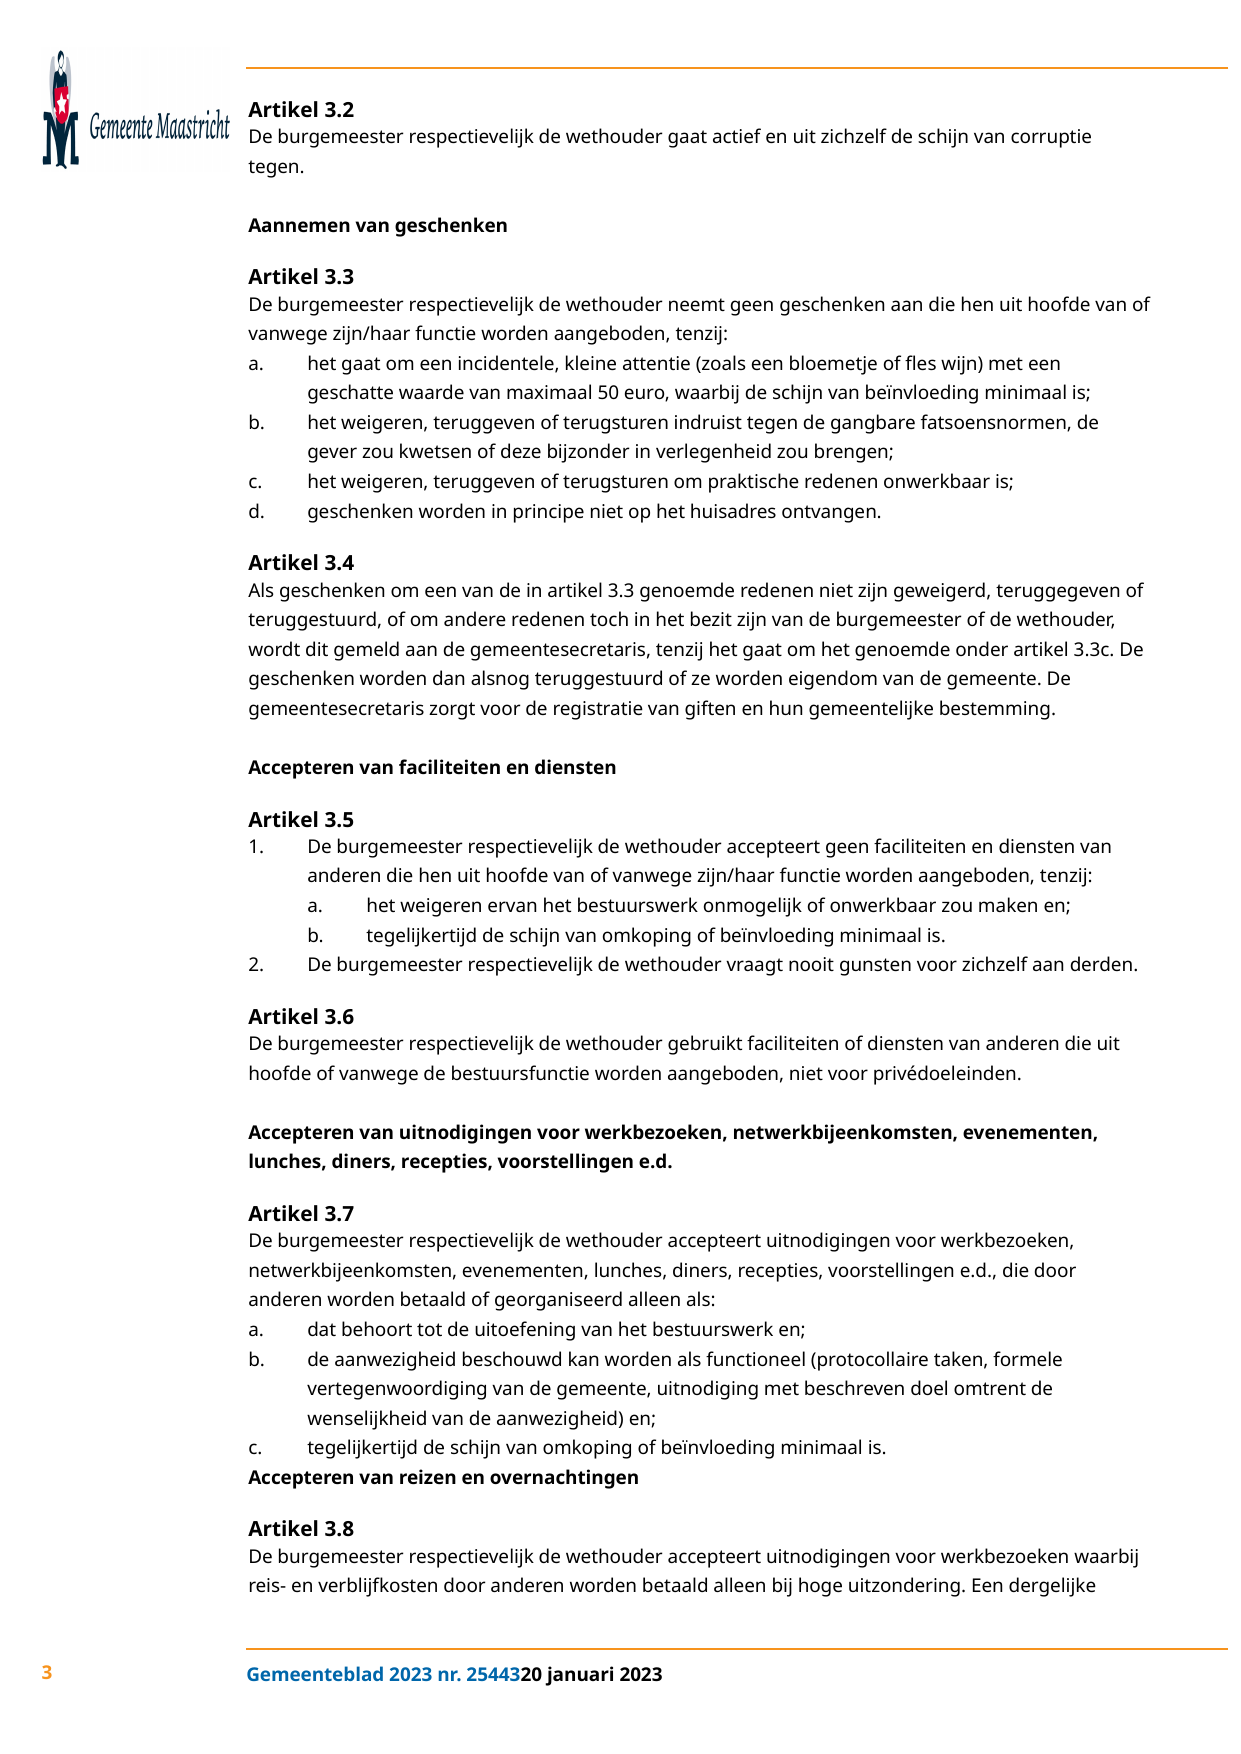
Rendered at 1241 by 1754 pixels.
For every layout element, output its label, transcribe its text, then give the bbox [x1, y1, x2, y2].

text Artikel 3.2 [248, 95, 1152, 123]
text Artikel 3.5 [248, 805, 1152, 833]
text De burgemeester respectievelijk de wethouder accepteert uitnodigingen voor werkbezoeken waarbij reis- en verblijfkosten door anderen worden betaald alleen bij hoge uitzondering. Een dergelijke [248, 1543, 1152, 1598]
list het weigeren, teruggeven of terugsturen om praktische redenen onwerkbaar is; [248, 468, 1152, 494]
text De burgemeester respectievelijk de wethouder neemt geen geschenken aan die hen uit hoofde van of vanwege zijn/haar functie worden aangeboden, tenzij: [248, 291, 1152, 346]
text De burgemeester respectievelijk de wethouder gaat actief en uit zichzelf de schijn van corruptie tegen. [248, 123, 1152, 178]
text Accepteren van reizen en overnachtingen [248, 1464, 1152, 1490]
list geschenken worden in principe niet op het huisadres ontvangen. [248, 498, 1152, 524]
text Artikel 3.8 [248, 1514, 1152, 1543]
list tegelijkertijd de schijn van omkoping of beïnvloeding minimaal is. [307, 922, 1152, 948]
list De burgemeester respectievelijk de wethouder vraagt nooit gunsten voor zichzelf aan derden. [248, 951, 1152, 977]
list het weigeren ervan het bestuurswerk onmogelijk of onwerkbaar zou maken en; [307, 892, 1152, 918]
picture [41, 47, 231, 172]
text Accepteren van uitnodigingen voor werkbezoeken, netwerkbijeenkomsten, evenementen, lunches, diners, recepties, voorstellingen e.d. [248, 1119, 1152, 1174]
text Als geschenken om een van de in artikel 3.3 genoemde redenen niet zijn geweigerd, teruggegeven of teruggestuurd, of om andere redenen toch in het bezit zijn van de burgemeester of de wethouder, wordt dit gemeld aan de gemeentesecretaris, tenzij het gaat om het genoemde onder artikel 3.3c. De geschenken worden dan alsnog teruggestuurd of ze worden eigendom van de gemeente. De gemeentesecretaris zorgt voor de registratie van giften en hun gemeentelijke bestemming. [248, 577, 1152, 721]
text Aannemen van geschenken [248, 212, 1152, 238]
text Artikel 3.6 [248, 1002, 1152, 1030]
list tegelijkertijd de schijn van omkoping of beïnvloeding minimaal is. [248, 1434, 1152, 1460]
list het weigeren, teruggeven of terugsturen indruist tegen de gangbare fatsoensnormen, de gever zou kwetsen of deze bijzonder in verlegenheid zou brengen; [248, 409, 1152, 464]
text Accepteren van faciliteiten en diensten [248, 754, 1152, 780]
text De burgemeester respectievelijk de wethouder accepteert uitnodigingen voor werkbezoeken, netwerkbijeenkomsten, evenementen, lunches, diners, recepties, voorstellingen e.d., die door anderen worden betaald of georganiseerd alleen als: [248, 1227, 1152, 1312]
list dat behoort tot de uitoefening van het bestuurswerk en; [248, 1316, 1152, 1342]
text Artikel 3.4 [248, 548, 1152, 577]
text Artikel 3.3 [248, 262, 1152, 291]
list het gaat om een incidentele, kleine attentie (zoals een bloemetje of fles wijn) met een geschatte waarde van maximaal 50 euro, waarbij de schijn van beïnvloeding minimaal is; [248, 350, 1152, 405]
list de aanwezigheid beschouwd kan worden als functioneel (protocollaire taken, formele vertegenwoordiging van de gemeente, uitnodiging met beschreven doel omtrent de wenselijkheid van de aanwezigheid) en; [248, 1346, 1152, 1431]
list De burgemeester respectievelijk de wethouder accepteert geen faciliteiten en diensten van anderen die hen uit hoofde van of vanwege zijn/haar functie worden aangeboden, tenzij: [248, 833, 1152, 888]
text De burgemeester respectievelijk de wethouder gebruikt faciliteiten of diensten van anderen die uit hoofde of vanwege de bestuursfunctie worden aangeboden, niet voor privédoeleinden. [248, 1030, 1152, 1086]
text Artikel 3.7 [248, 1199, 1152, 1227]
